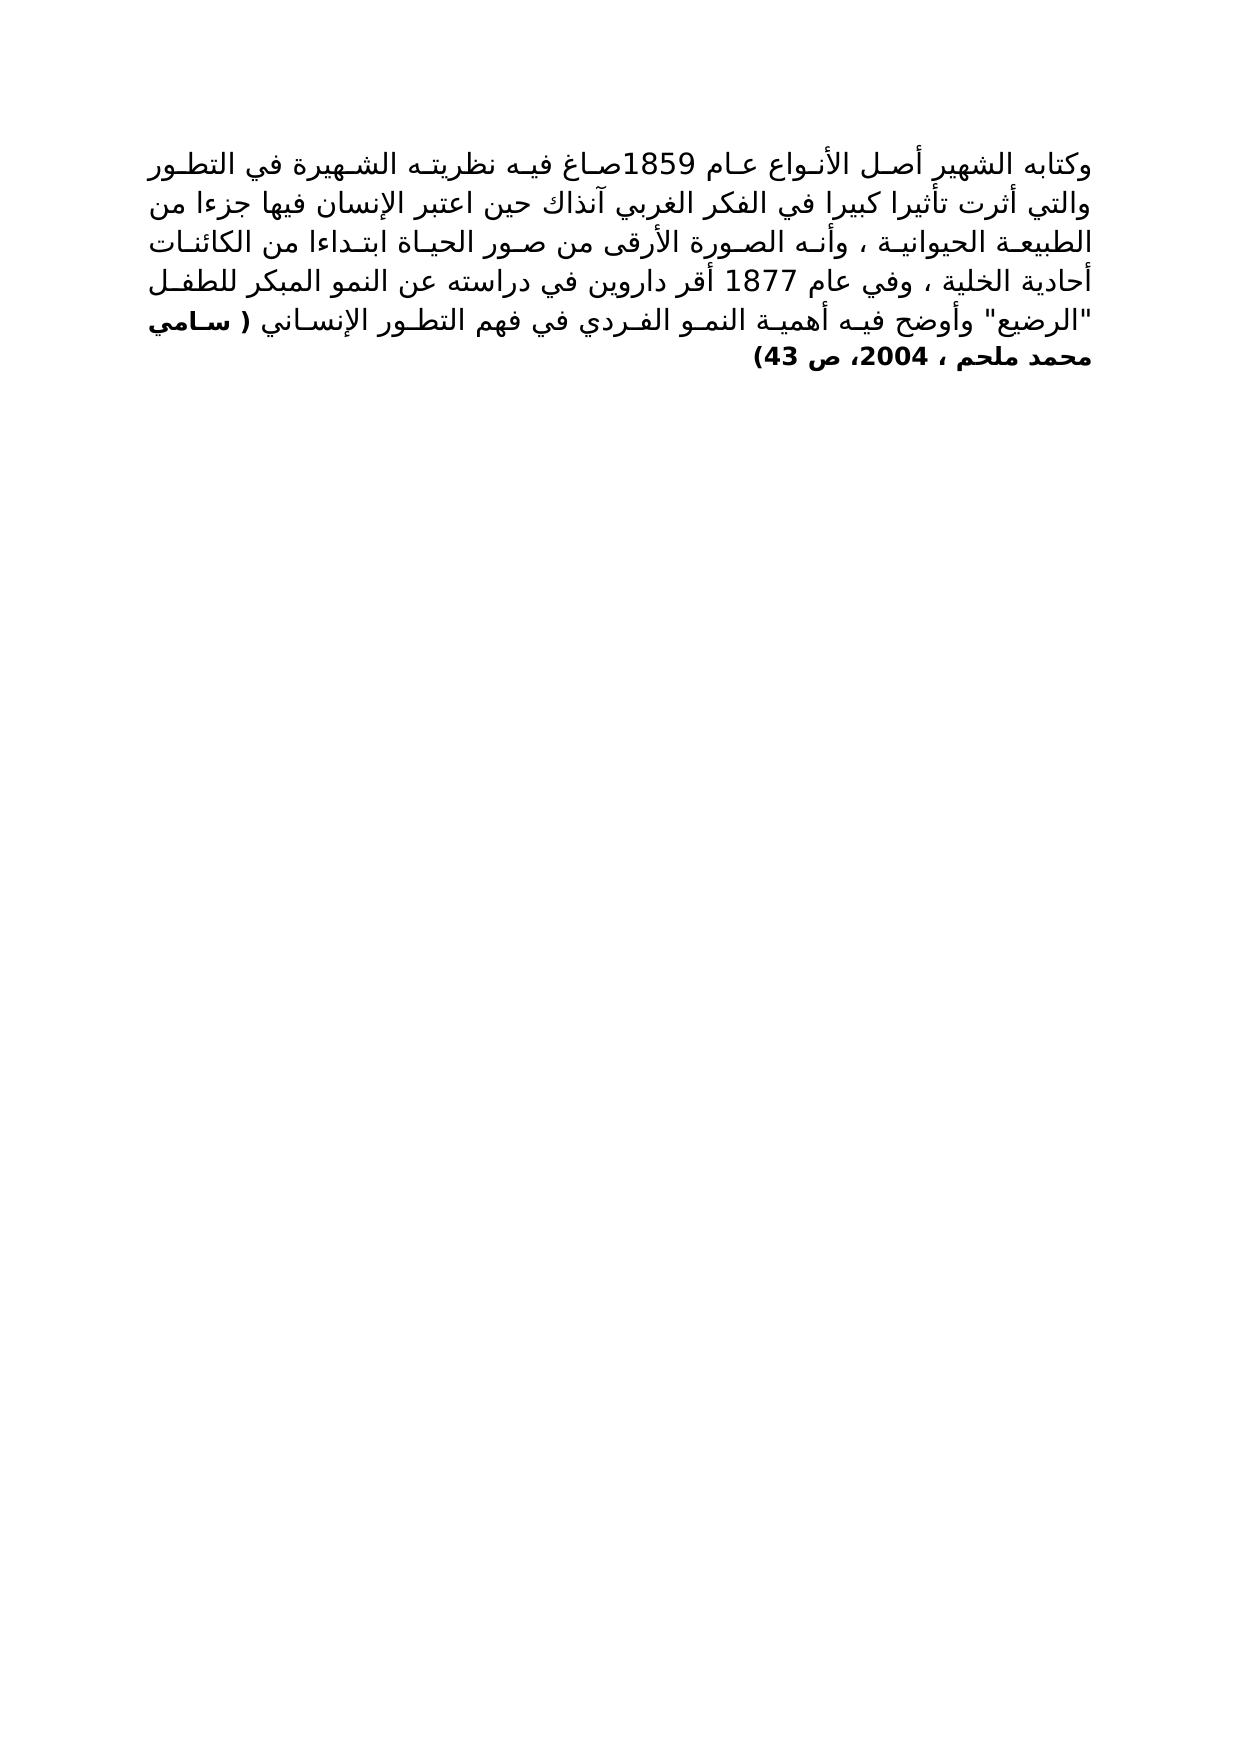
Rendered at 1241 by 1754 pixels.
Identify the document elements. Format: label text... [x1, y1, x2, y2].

text وكتابه الشهير أصل الأنواع عام 1859صاغ فيه نظريته الشهيرة في التطور والتي أثرت تأثيرا كبيرا في الفكر الغربي آنذاك حين اعتبر الإنسان فيها جزءا من الطبيعة الحيوانية ، وأنه الصورة الأرقى من صور الحياة ابتداءا من الكائنات أحادية الخلية ، وفي عام 1877 أقر داروين في دراسته عن النمو المبكر للطفل "الرضيع" وأوضح فيه أهمية النمو الفردي في فهم التطور الإنساني ( سامي محمد ملحم ، 2004، ص 43) [148, 148, 1093, 371]
